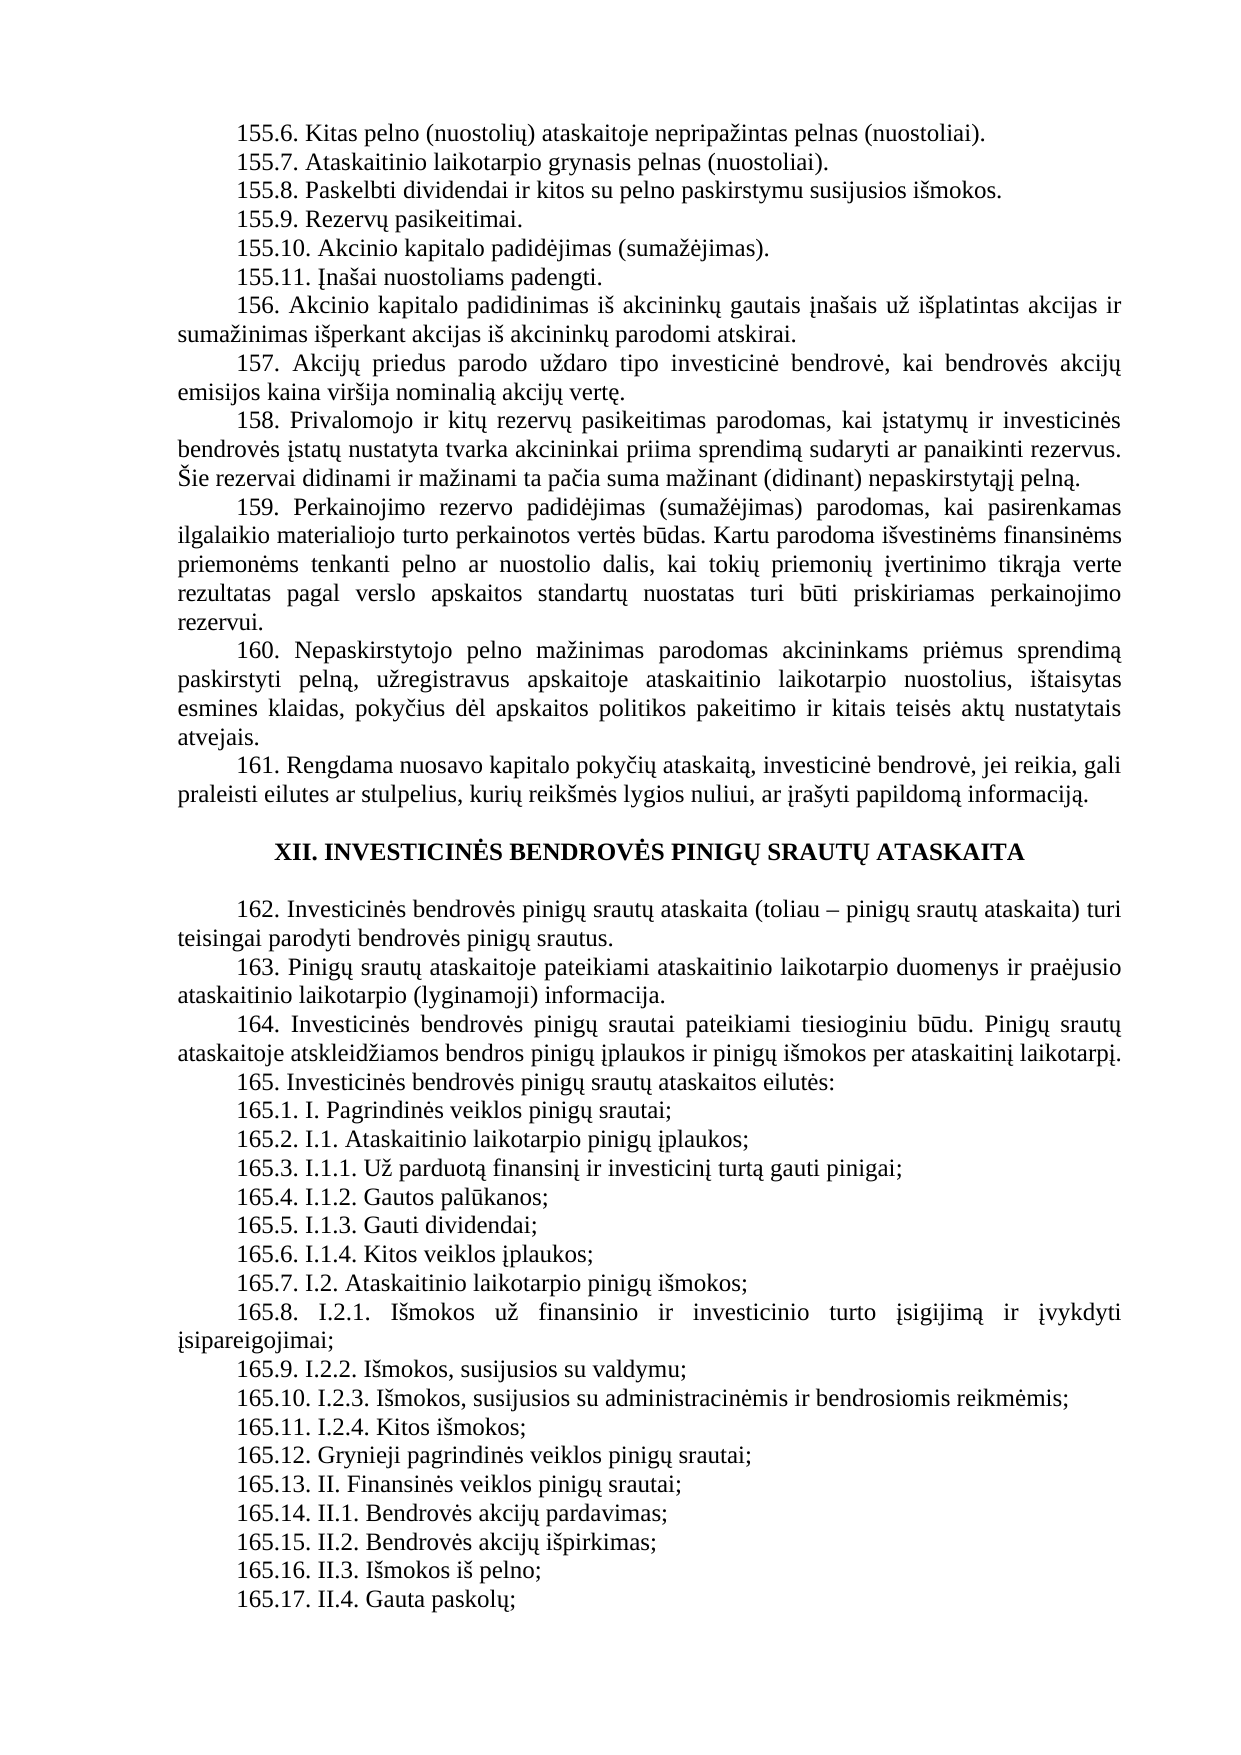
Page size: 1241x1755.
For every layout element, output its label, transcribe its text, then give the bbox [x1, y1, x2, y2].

text 164. Investicinės bendrovės pinigų srautai pateikiami tiesioginiu būdu. Pinigų srautų ataskaitoje atskleidžiamos bendros pinigų įplaukos ir pinigų išmokos per ataskaitinį laikotarpį. [177, 1009, 1122, 1067]
text 159. Perkainojimo rezervo padidėjimas (sumažėjimas) parodomas, kai pasirenkamas ilgalaikio materialiojo turto perkainotos vertės būdas. Kartu parodoma išvestinėms finansinėms priemonėms tenkanti pelno ar nuostolio dalis, kai tokių priemonių įvertinimo tikrąja verte rezultatas pagal verslo apskaitos standartų nuostatas turi būti priskiriamas perkainojimo rezervui. [177, 492, 1122, 636]
text 165.16. II.3. Išmokos iš pelno; [177, 1556, 1122, 1584]
text 162. Investicinės bendrovės pinigų srautų ataskaita (toliau – pinigų srautų ataskaita) turi teisingai parodyti bendrovės pinigų srautus. [177, 894, 1122, 952]
text 165.5. I.1.3. Gauti dividendai; [177, 1211, 1122, 1239]
text 155.9. Rezervų pasikeitimai. [177, 204, 1122, 233]
text 165.4. I.1.2. Gautos palūkanos; [177, 1182, 1122, 1211]
text 165.2. I.1. Ataskaitinio laikotarpio pinigų įplaukos; [177, 1124, 1122, 1153]
text 155.6. Kitas pelno (nuostolių) ataskaitoje nepripažintas pelnas (nuostoliai). [177, 118, 1122, 147]
text 165.14. II.1. Bendrovės akcijų pardavimas; [177, 1498, 1122, 1527]
text 165.13. II. Finansinės veiklos pinigų srautai; [177, 1469, 1122, 1498]
text 160. Nepaskirstytojo pelno mažinimas parodomas akcininkams priėmus sprendimą paskirstyti pelną, užregistravus apskaitoje ataskaitinio laikotarpio nuostolius, ištaisytas esmines klaidas, pokyčius dėl apskaitos politikos pakeitimo ir kitais teisės aktų nustatytais atvejais. [177, 636, 1122, 751]
text 165.17. II.4. Gauta paskolų; [177, 1584, 1122, 1613]
text 158. Privalomojo ir kitų rezervų pasikeitimas parodomas, kai įstatymų ir investicinės bendrovės įstatų nustatyta tvarka akcininkai priima sprendimą sudaryti ar panaikinti rezervus. Šie rezervai didinami ir mažinami ta pačia suma mažinant (didinant) nepaskirstytąjį pelną. [177, 406, 1122, 492]
text 165.3. I.1.1. Už parduotą finansinį ir investicinį turtą gauti pinigai; [177, 1153, 1122, 1182]
text 165.1. I. Pagrindinės veiklos pinigų srautai; [177, 1096, 1122, 1124]
text 155.11. Įnašai nuostoliams padengti. [177, 262, 1122, 291]
text 156. Akcinio kapitalo padidinimas iš akcininkų gautais įnašais už išplatintas akcijas ir sumažinimas išperkant akcijas iš akcininkų parodomi atskirai. [177, 291, 1122, 348]
text 165.9. I.2.2. Išmokos, susijusios su valdymu; [177, 1354, 1122, 1383]
text 165.11. I.2.4. Kitos išmokos; [177, 1412, 1122, 1441]
text 165.10. I.2.3. Išmokos, susijusios su administracinėmis ir bendrosiomis reikmėmis; [177, 1383, 1122, 1412]
text 165.6. I.1.4. Kitos veiklos įplaukos; [177, 1239, 1122, 1268]
text 155.7. Ataskaitinio laikotarpio grynasis pelnas (nuostoliai). [177, 147, 1122, 176]
text 165. Investicinės bendrovės pinigų srautų ataskaitos eilutės: [177, 1067, 1122, 1096]
text 165.8. I.2.1. Išmokos už finansinio ir investicinio turto įsigijimą ir įvykdyti įsipareigojimai; [177, 1297, 1122, 1354]
text 155.10. Akcinio kapitalo padidėjimas (sumažėjimas). [177, 233, 1122, 262]
text 165.15. II.2. Bendrovės akcijų išpirkimas; [177, 1527, 1122, 1556]
text 157. Akcijų priedus parodo uždaro tipo investicinė bendrovė, kai bendrovės akcijų emisijos kaina viršija nominalią akcijų vertę. [177, 348, 1122, 406]
text 165.7. I.2. Ataskaitinio laikotarpio pinigų išmokos; [177, 1268, 1122, 1297]
text 163. Pinigų srautų ataskaitoje pateikiami ataskaitinio laikotarpio duomenys ir praėjusio ataskaitinio laikotarpio (lyginamoji) informacija. [177, 952, 1122, 1009]
text XII. INVESTICINĖS BENDROVĖS PINIGŲ SRAUTŲ ATASKAITA [177, 837, 1122, 866]
text 155.8. Paskelbti dividendai ir kitos su pelno paskirstymu susijusios išmokos. [177, 176, 1122, 204]
text 165.12. Grynieji pagrindinės veiklos pinigų srautai; [177, 1441, 1122, 1469]
text 161. Rengdama nuosavo kapitalo pokyčių ataskaitą, investicinė bendrovė, jei reikia, gali praleisti eilutes ar stulpelius, kurių reikšmės lygios nuliui, ar įrašyti papildomą informaciją. [177, 751, 1122, 808]
